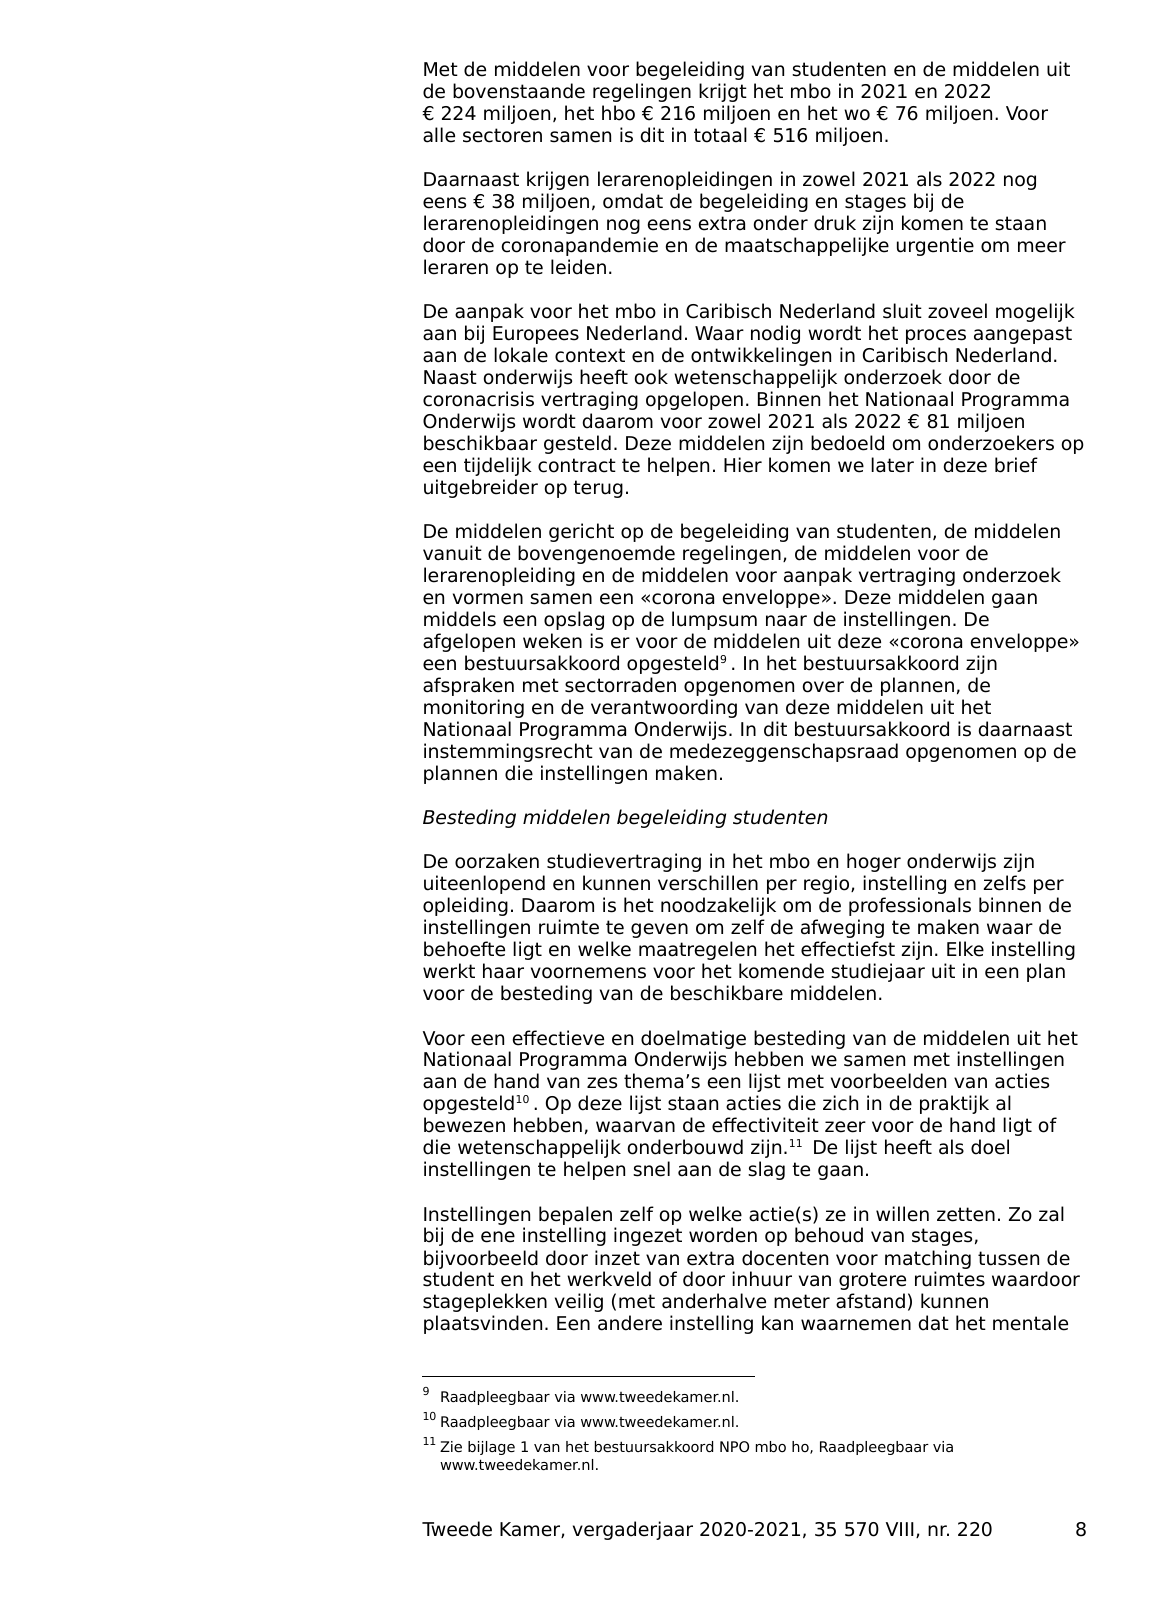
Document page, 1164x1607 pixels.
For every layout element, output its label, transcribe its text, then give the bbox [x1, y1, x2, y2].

subtitle Besteding middelen begeleiding studenten [422, 807, 1087, 829]
text De aanpak voor het mbo in Caribisch Nederland sluit zoveel mogelijk aan bij Europees Nederland. Waar nodig wordt het proces aangepast aan de lokale context en de ontwikkelingen in Caribisch Nederland. Naast onderwijs heeft ook wetenschappelijk onderzoek door de coronacrisis vertraging opgelopen. Binnen het Nationaal Programma Onderwijs wordt daarom voor zowel 2021 als 2022 € 81 miljoen beschikbaar gesteld. Deze middelen zijn bedoeld om onderzoekers op een tijdelijk contract te helpen. Hier komen we later in deze brief uitgebreider op terug. [422, 301, 1087, 499]
text Instellingen bepalen zelf op welke actie(s) ze in willen zetten. Zo zal bij de ene instelling ingezet worden op behoud van stages, bijvoorbeeld door inzet van extra docenten voor matching tussen de student en het werkveld of door inhuur van grotere ruimtes waardoor stageplekken veilig (met anderhalve meter afstand) kunnen plaatsvinden. Een andere instelling kan waarnemen dat het mentale [422, 1203, 1087, 1335]
text Raadpleegbaar via www.tweedekamer.nl. [422, 1410, 1087, 1432]
text Daarnaast krijgen lerarenopleidingen in zowel 2021 als 2022 nog eens € 38 miljoen, omdat de begeleiding en stages bij de lerarenopleidingen nog eens extra onder druk zijn komen te staan door de coronapandemie en de maatschappelijke urgentie om meer leraren op te leiden. [422, 169, 1087, 279]
text De middelen gericht op de begeleiding van studenten, de middelen vanuit de bovengenoemde regelingen, de middelen voor de lerarenopleiding en de middelen voor aanpak vertraging onderzoek en vormen samen een «corona enveloppe». Deze middelen gaan middels een opslag op de lumpsum naar de instellingen. De afgelopen weken is er voor de middelen uit deze «corona enveloppe» een bestuursakkoord opgesteld. In het bestuursakkoord zijn afspraken met sectorraden opgenomen over de plannen, de monitoring en de verantwoording van deze middelen uit het Nationaal Programma Onderwijs. In dit bestuursakkoord is daarnaast instemmingsrecht van de medezeggenschapsraad opgenomen op de plannen die instellingen maken. [422, 521, 1087, 785]
text Met de middelen voor begeleiding van studenten en de middelen uit de bovenstaande regelingen krijgt het mbo in 2021 en 2022 € 224 miljoen, het hbo € 216 miljoen en het wo € 76 miljoen. Voor alle sectoren samen is dit in totaal € 516 miljoen. [422, 59, 1087, 147]
text Raadpleegbaar via www.tweedekamer.nl. [422, 1385, 1087, 1407]
text Voor een effectieve en doelmatige besteding van de middelen uit het Nationaal Programma Onderwijs hebben we samen met instellingen aan de hand van zes thema’s een lijst met voorbeelden van acties opgesteld. Op deze lijst staan acties die zich in de praktijk al bewezen hebben, waarvan de effectiviteit zeer voor de hand ligt of die wetenschappelijk onderbouwd zijn. De lijst heeft als doel instellingen te helpen snel aan de slag te gaan. [422, 1027, 1087, 1181]
text Zie bijlage 1 van het bestuursakkoord NPO mbo ho, Raadpleegbaar via www.tweedekamer.nl. [422, 1435, 1087, 1474]
text De oorzaken studievertraging in het mbo en hoger onderwijs zijn uiteenlopend en kunnen verschillen per regio, instelling en zelfs per opleiding. Daarom is het noodzakelijk om de professionals binnen de instellingen ruimte te geven om zelf de afweging te maken waar de behoefte ligt en welke maatregelen het effectiefst zijn. Elke instelling werkt haar voornemens voor het komende studiejaar uit in een plan voor de besteding van de beschikbare middelen. [422, 851, 1087, 1005]
